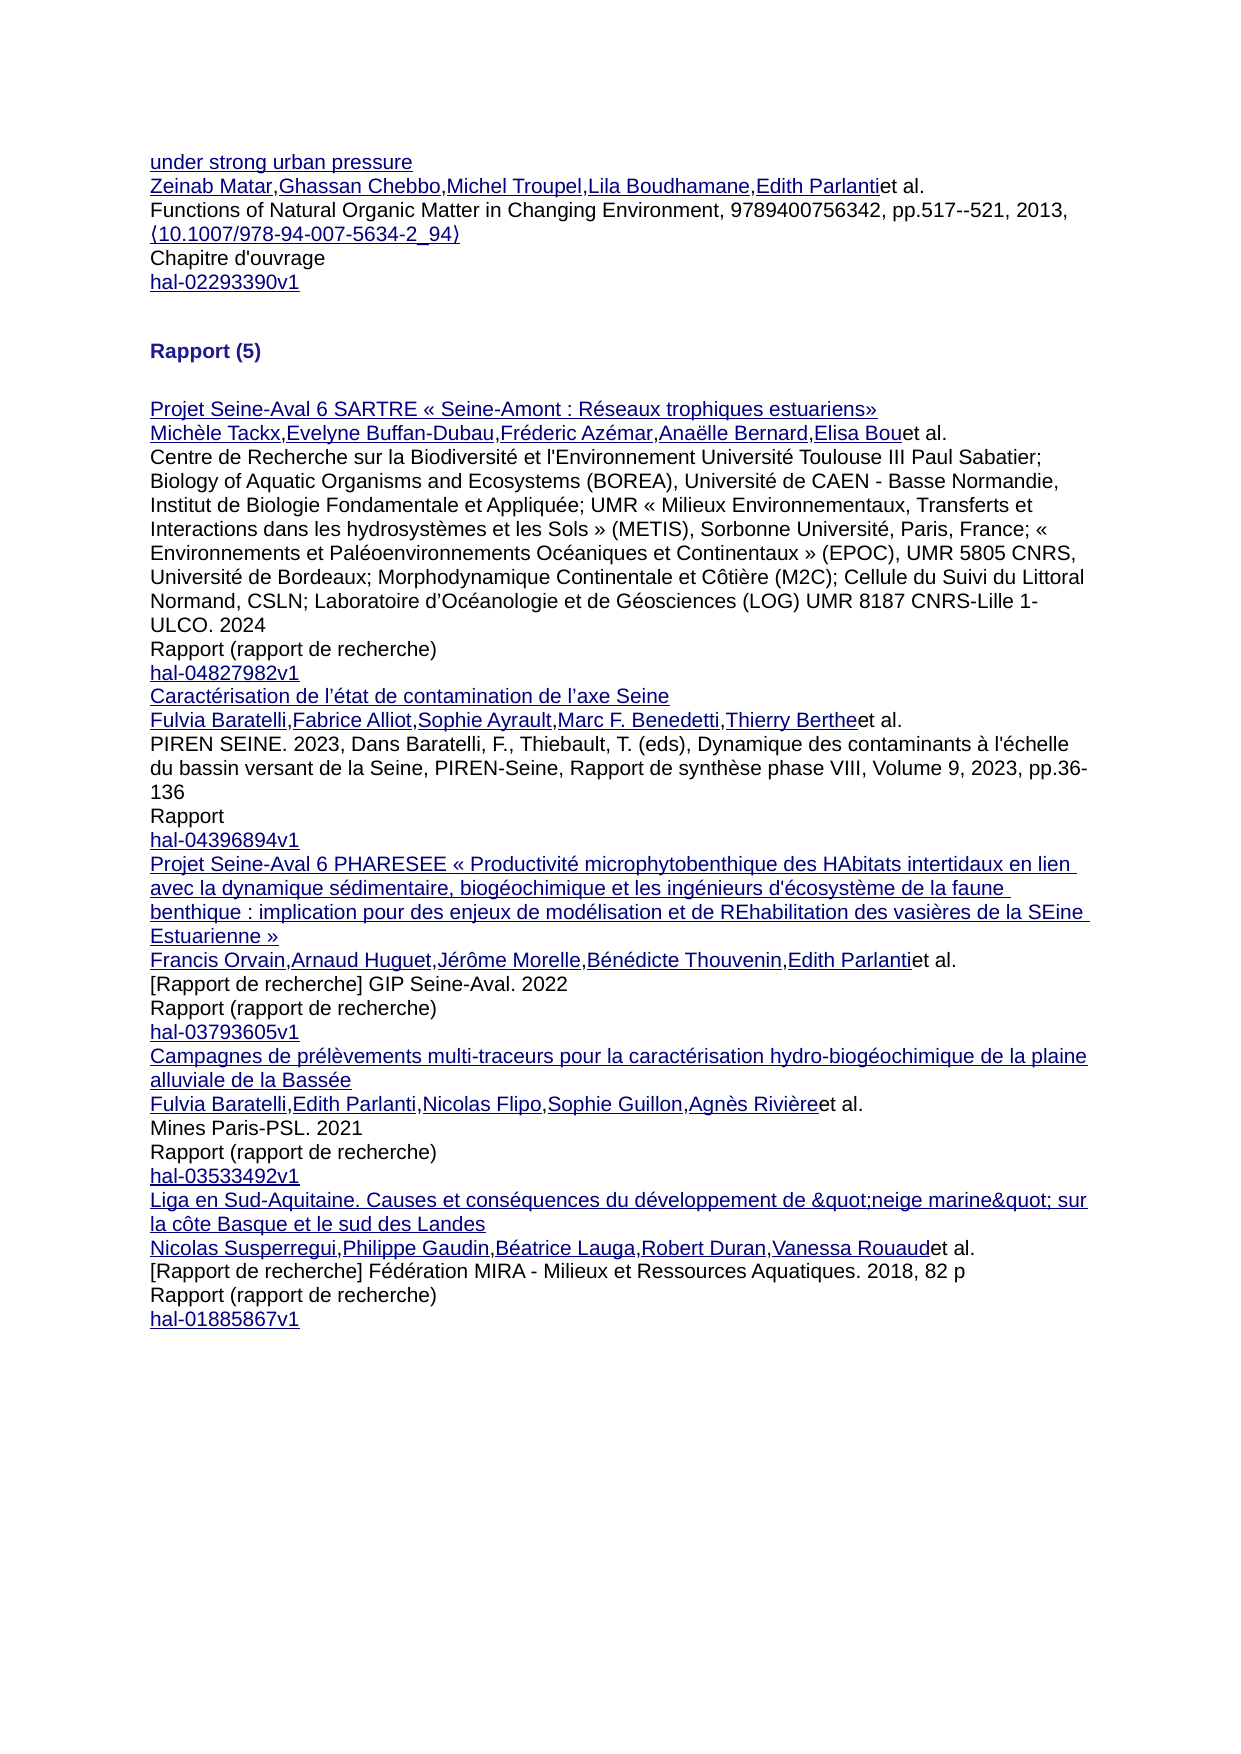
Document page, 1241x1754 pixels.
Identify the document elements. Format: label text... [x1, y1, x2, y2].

subtitle Rapport (5) [150, 338, 1090, 362]
table_cell Projet Seine-Aval 6 PHARESEE « Productivité microphytobenthique des HAbitats intertidaux en lien avec la dynamique sédimentaire, biogéochimique et les ingénieurs d'écosystème de la faune benthique : implication pour des enjeux de modélisation et de REhabilitation des vasières de la SEine [150, 852, 1090, 921]
table_cell Influence of organic matter from urban effluents on trace metal speciation and bioavailability in river under strong urban pressure Zeinab Matar,Ghassan Chebbo,Michel Troupel,Lila Boudhamane,Edith Parlantiet al. Functions of Natural Organic Matter in Changing Environment, 9789400756342, pp.517--521, 2013, ⟨10.1007/978-94-007-5634-2_94⟩ Chapitre d'ouvrage hal-02293390v1 [150, 150, 1090, 294]
table_cell Caractérisation de l’état de contamination de l’axe Seine Fulvia Baratelli,Fabrice Alliot,Sophie Ayrault,Marc F. Benedetti,Thierry Bertheet al. PIREN SEINE. 2023, Dans Baratelli, F., Thiebault, T. (eds), Dynamique des contaminants à l'échelle du bassin versant de la Seine, PIREN-Seine, Rapport de synthèse phase VIII, Volume 9, 2023, pp.36-136 Rapport hal-04396894v1 [150, 684, 1090, 852]
table_cell Estuarienne » Francis Orvain,Arnaud Huguet,Jérôme Morelle,Bénédicte Thouvenin,Edith Parlantiet al. [Rapport de recherche] GIP Seine-Aval. 2022 Rapport (rapport de recherche) hal-03793605v1 [150, 922, 1090, 1044]
table_header Projet Seine-Aval 6 SARTRE « Seine-Amont : Réseaux trophiques estuariens» Michèle Tackx,Evelyne Buffan-Dubau,Fréderic Azémar,Anaëlle Bernard,Elisa Bouet al. Centre de Recherche sur la Biodiversité et l'Environnement Université Toulouse III Paul Sabatier; Biology of Aquatic Organisms and Ecosystems (BOREA), Université de CAEN - Basse Normandie, Institut de Biologie Fondamentale et Appliquée; UMR « Milieux Environnementaux, Transferts et Interactions dans les hydrosystèmes et les Sols » (METIS), Sorbonne Université, Paris, France; « Environnements et Paléoenvironnements Océaniques et Continentaux » (EPOC), UMR 5805 CNRS, Université de Bordeaux; Morphodynamique Continentale et Côtière (M2C); Cellule du Suivi du Littoral Normand, CSLN; Laboratoire d’Océanologie et de Géosciences (LOG) UMR 8187 CNRS-Lille 1- ULCO. 2024 Rapport (rapport de recherche) hal-04827982v1 [150, 397, 1090, 684]
table_cell Campagnes de prélèvements multi-traceurs pour la caractérisation hydro-biogéochimique de la plaine alluviale de la Bassée Fulvia Baratelli,Edith Parlanti,Nicolas Flipo,Sophie Guillon,Agnès Rivièreet al. Mines Paris-PSL. 2021 Rapport (rapport de recherche) hal-03533492v1 [150, 1044, 1090, 1187]
table_cell Liga en Sud-Aquitaine. Causes et conséquences du développement de &quot;neige marine&quot; sur la côte Basque et le sud des Landes Nicolas Susperregui,Philippe Gaudin,Béatrice Lauga,Robert Duran,Vanessa Rouaudet al. [Rapport de recherche] Fédération MIRA - Milieux et Ressources Aquatiques. 2018, 82 p Rapport (rapport de recherche) hal-01885867v1 [150, 1188, 1090, 1331]
